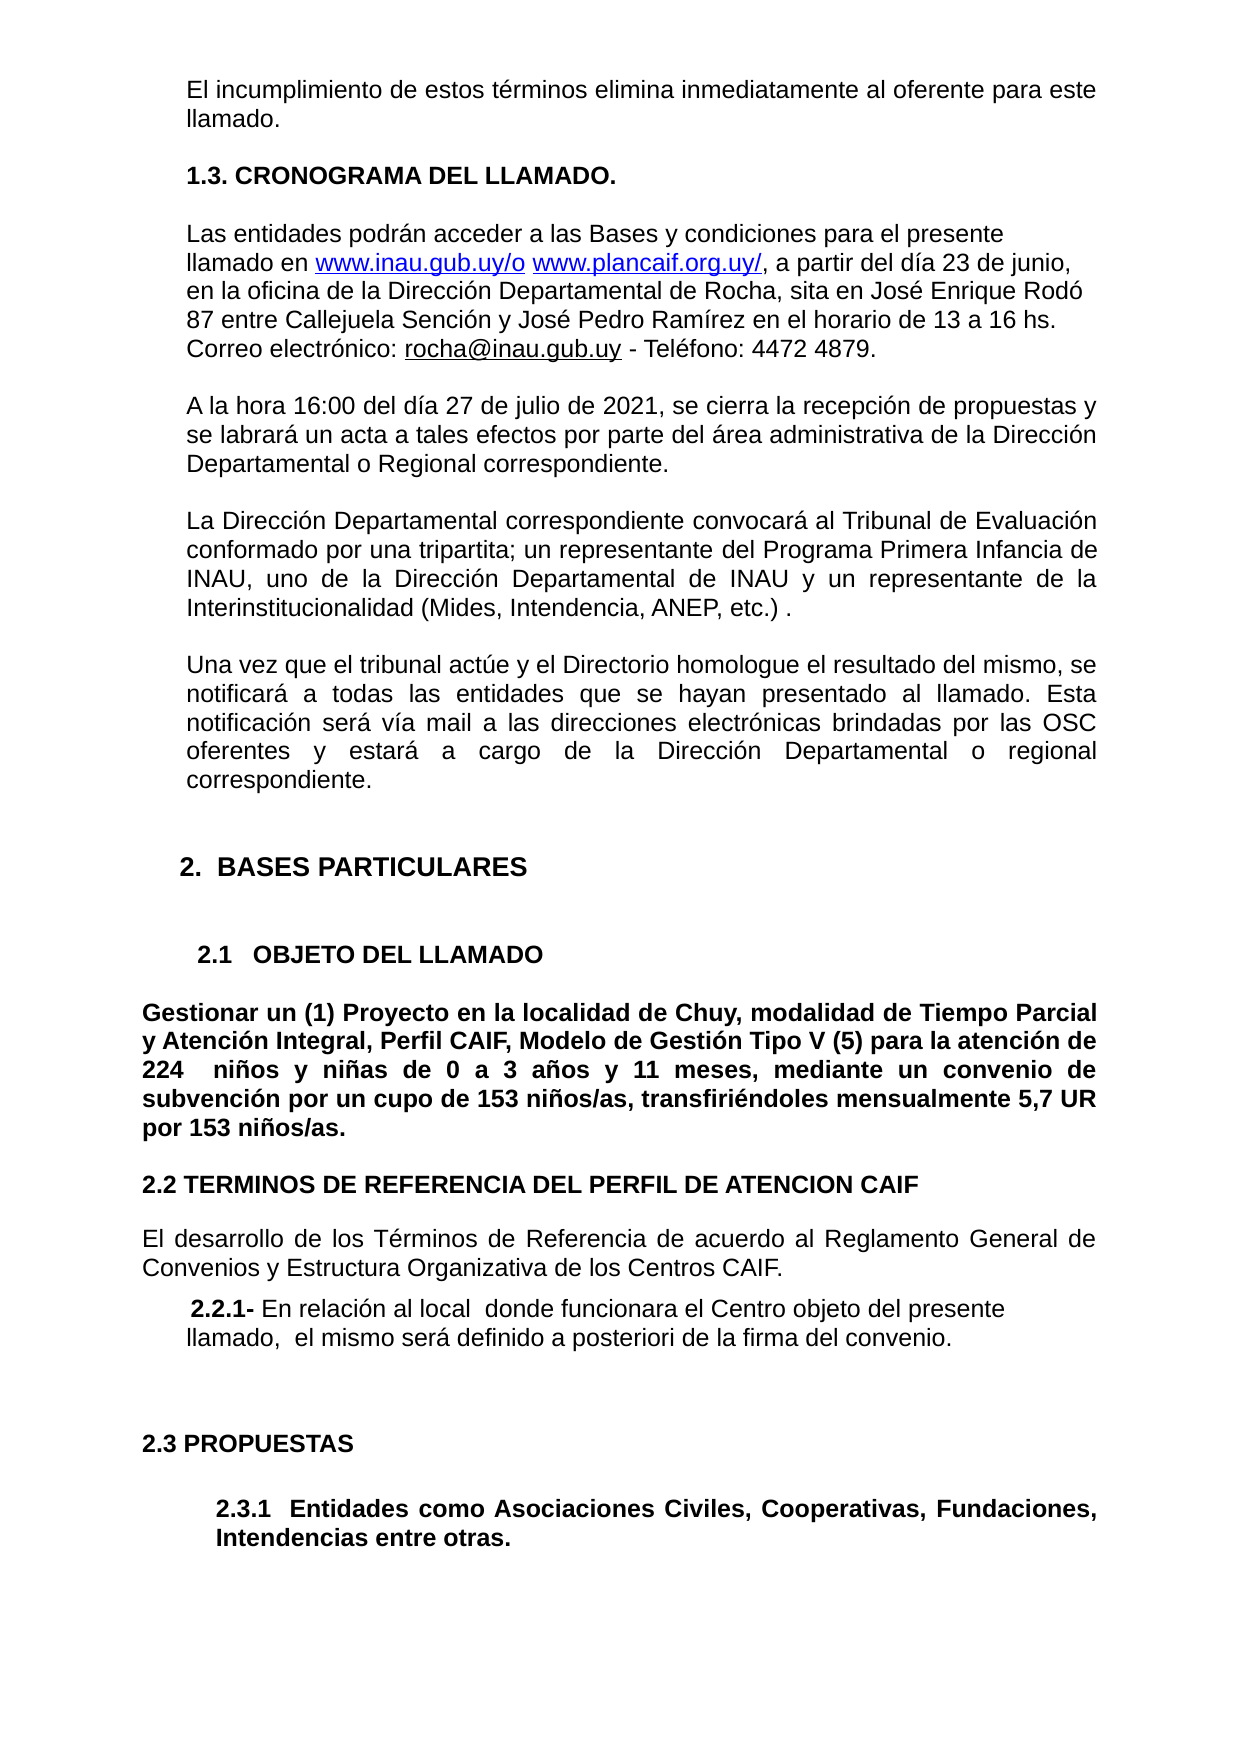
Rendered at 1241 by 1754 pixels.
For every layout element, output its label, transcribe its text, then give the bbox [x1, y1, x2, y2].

text A la hora 16:00 del día 27 de julio de 2021, se cierra la recepción de propuestas y se labrará un acta a tales efectos por parte del área administrativa de la Dirección Departamental o Regional correspondiente. [186, 391, 1098, 477]
subtitle 2.3 PROPUESTAS [142, 1429, 1098, 1458]
text El incumplimiento de estos términos elimina inmediatamente al oferente para este llamado. [186, 75, 1098, 132]
text 2.2.1- En relación al local donde funcionara el Centro objeto del presente llamado, el mismo será definido a posteriori de la firma del convenio. [142, 1294, 1098, 1351]
text La Dirección Departamental correspondiente convocará al Tribunal de Evaluación conformado por una tripartita; un representante del Programa Primera Infancia de INAU, uno de la Dirección Departamental de INAU y un representante de la Interinstitucionalidad (Mides, Intendencia, ANEP, etc.) . [186, 506, 1098, 621]
text Las entidades podrán acceder a las Bases y condiciones para el presente llamado en www.inau.gub.uy/o www.plancaif.org.uy/, a partir del día 23 de junio, en la oficina de la Dirección Departamental de Rocha, sita en José Enrique Rodó 87 entre Callejuela Sención y José Pedro Ramírez en el horario de 13 a 16 hs. Correo electrónico: rocha@inau.gub.uy - Teléfono: 4472 4879. [186, 219, 1098, 362]
text 2.1 OBJETO DEL LLAMADO [142, 940, 1098, 969]
subtitle El desarrollo de los Términos de Referencia de acuerdo al Reglamento General de Convenios y Estructura Organizativa de los Centros CAIF. [142, 1224, 1098, 1281]
list BASES PARTICULARES [179, 851, 1098, 882]
text 1.3. CRONOGRAMA DEL LLAMADO. [186, 161, 1098, 190]
text Una vez que el tribunal actúe y el Directorio homologue el resultado del mismo, se notificará a todas las entidades que se hayan presentado al llamado. Esta notificación será vía mail a las direcciones electrónicas brindadas por las OSC oferentes y estará a cargo de la Dirección Departamental o regional correspondiente. [186, 650, 1098, 794]
subtitle 2.3.1 Entidades como Asociaciones Civiles, Cooperativas, Fundaciones, Intendencias entre otras. [216, 1494, 1098, 1552]
subtitle 2.2 TERMINOS DE REFERENCIA DEL PERFIL DE ATENCION CAIF [142, 1170, 1098, 1199]
subtitle Gestionar un (1) Proyecto en la localidad de Chuy, modalidad de Tiempo Parcial y Atención Integral, Perfil CAIF, Modelo de Gestión Tipo V (5) para la atención de 224 niños y niñas de 0 a 3 años y 11 meses, mediante un convenio de subvención por un cupo de 153 niños/as, transfiriéndoles mensualmente 5,7 UR por 153 niños/as. [142, 997, 1098, 1141]
